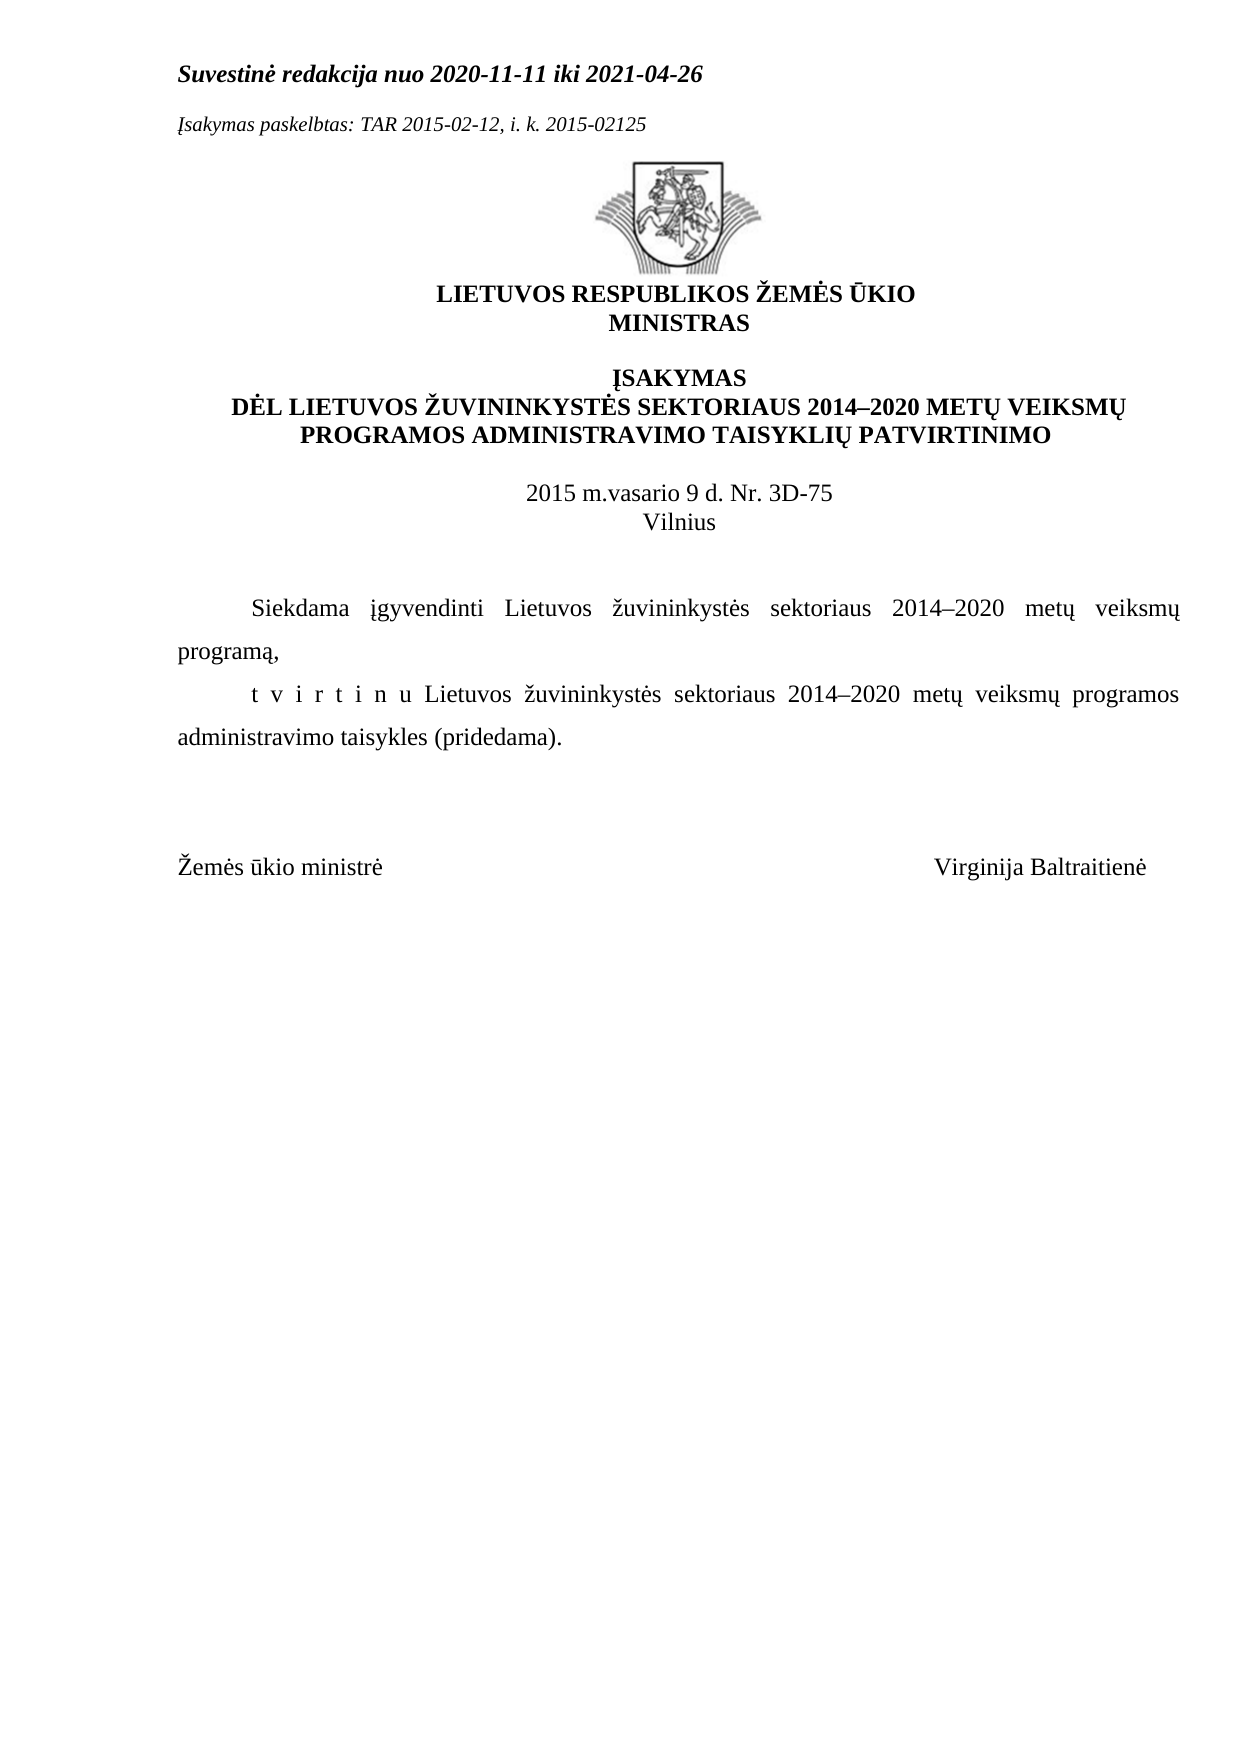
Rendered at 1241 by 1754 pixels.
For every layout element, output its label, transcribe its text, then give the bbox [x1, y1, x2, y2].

text 2015 m.vasario 9 d. Nr. 3D-75 [177, 478, 1181, 507]
text Žemės ūkio ministrė Virginija Baltraitienė [177, 852, 1181, 880]
text t v i r t i n u Lietuvos žuvininkystės sektoriaus 2014–2020 metų veiksmų programos administravimo taisykles (pridedama). [177, 679, 1181, 751]
text Vilnius [177, 507, 1181, 535]
text Siekdama įgyvendinti Lietuvos žuvininkystės sektoriaus 2014–2020 metų veiksmų programą, [177, 593, 1181, 665]
text Įsakymas paskelbtas: TAR 2015-02-12, i. k. 2015-02125 [177, 112, 1181, 136]
text DĖL LIETUVOS ŽUVININKYSTĖS SEKTORIAUS 2014–2020 METŲ VEIKSMŲ PROGRAMOS ADMINISTRAVIMO TAISYKLIŲ PATVIRTINIMO [177, 392, 1181, 449]
text Suvestinė redakcija nuo 2020-11-11 iki 2021-04-26 [177, 59, 1181, 88]
text ĮSAKYMAS [177, 363, 1181, 392]
text LIETUVOS RESPUBLIKOS ŽEMĖS ŪKIO [177, 279, 1181, 308]
text MINISTRAS [177, 308, 1181, 336]
